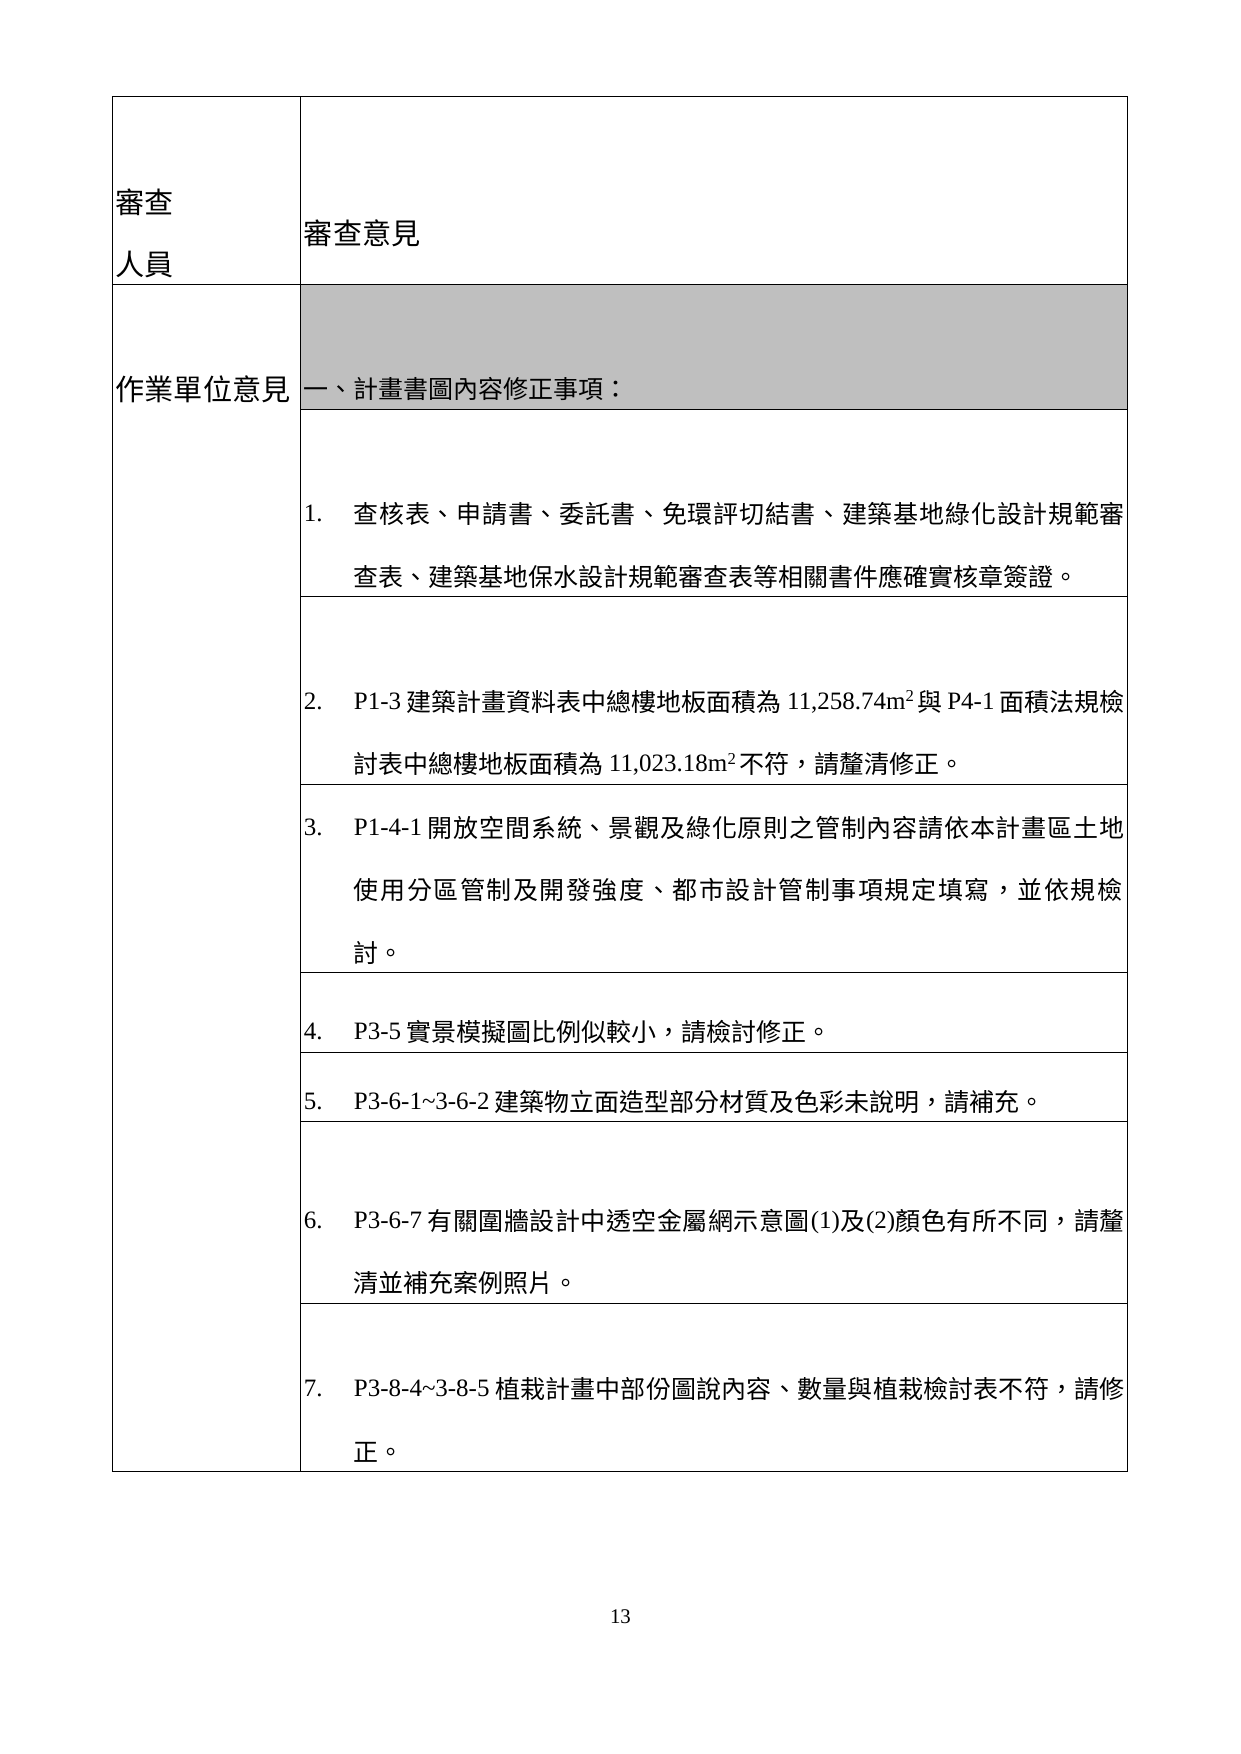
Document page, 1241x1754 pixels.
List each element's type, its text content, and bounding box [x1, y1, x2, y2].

table_cell 查核表、申請書、委託書、免環評切結書、建築基地綠化設計規範審查表、建築基地保水設計規範審查表等相關書件應確實核章簽證。 [301, 410, 1127, 596]
table_header 審查 人員 [113, 97, 300, 284]
table_cell P3-6-1~3-6-2建築物立面造型部分材質及色彩未說明，請補充。 [301, 1053, 1127, 1121]
table_cell P3-5實景模擬圖比例似較小，請檢討修正。 [301, 973, 1127, 1052]
table_cell 作業單位意見 [113, 285, 300, 1471]
table_cell P3-8-4~3-8-5植栽計畫中部份圖說內容、數量與植栽檢討表不符，請修正。 [301, 1304, 1127, 1471]
table_cell P1-3建築計畫資料表中總樓地板面積為11,258.74m2與P4-1面積法規檢討表中總樓地板面積為11,023.18m2不符，請釐清修正。 [301, 597, 1127, 784]
table_cell P3-6-7有關圍牆設計中透空金屬網示意圖(1)及(2)顏色有所不同，請釐清並補充案例照片。 [301, 1122, 1127, 1302]
table_cell P1-4-1開放空間系統、景觀及綠化原則之管制內容請依本計畫區土地使用分區管制及開發強度、都市設計管制事項規定填寫，並依規檢討。 [301, 785, 1127, 972]
table_header 審查意見 [301, 97, 1127, 284]
table_cell 一、計畫書圖內容修正事項： [301, 285, 1127, 409]
